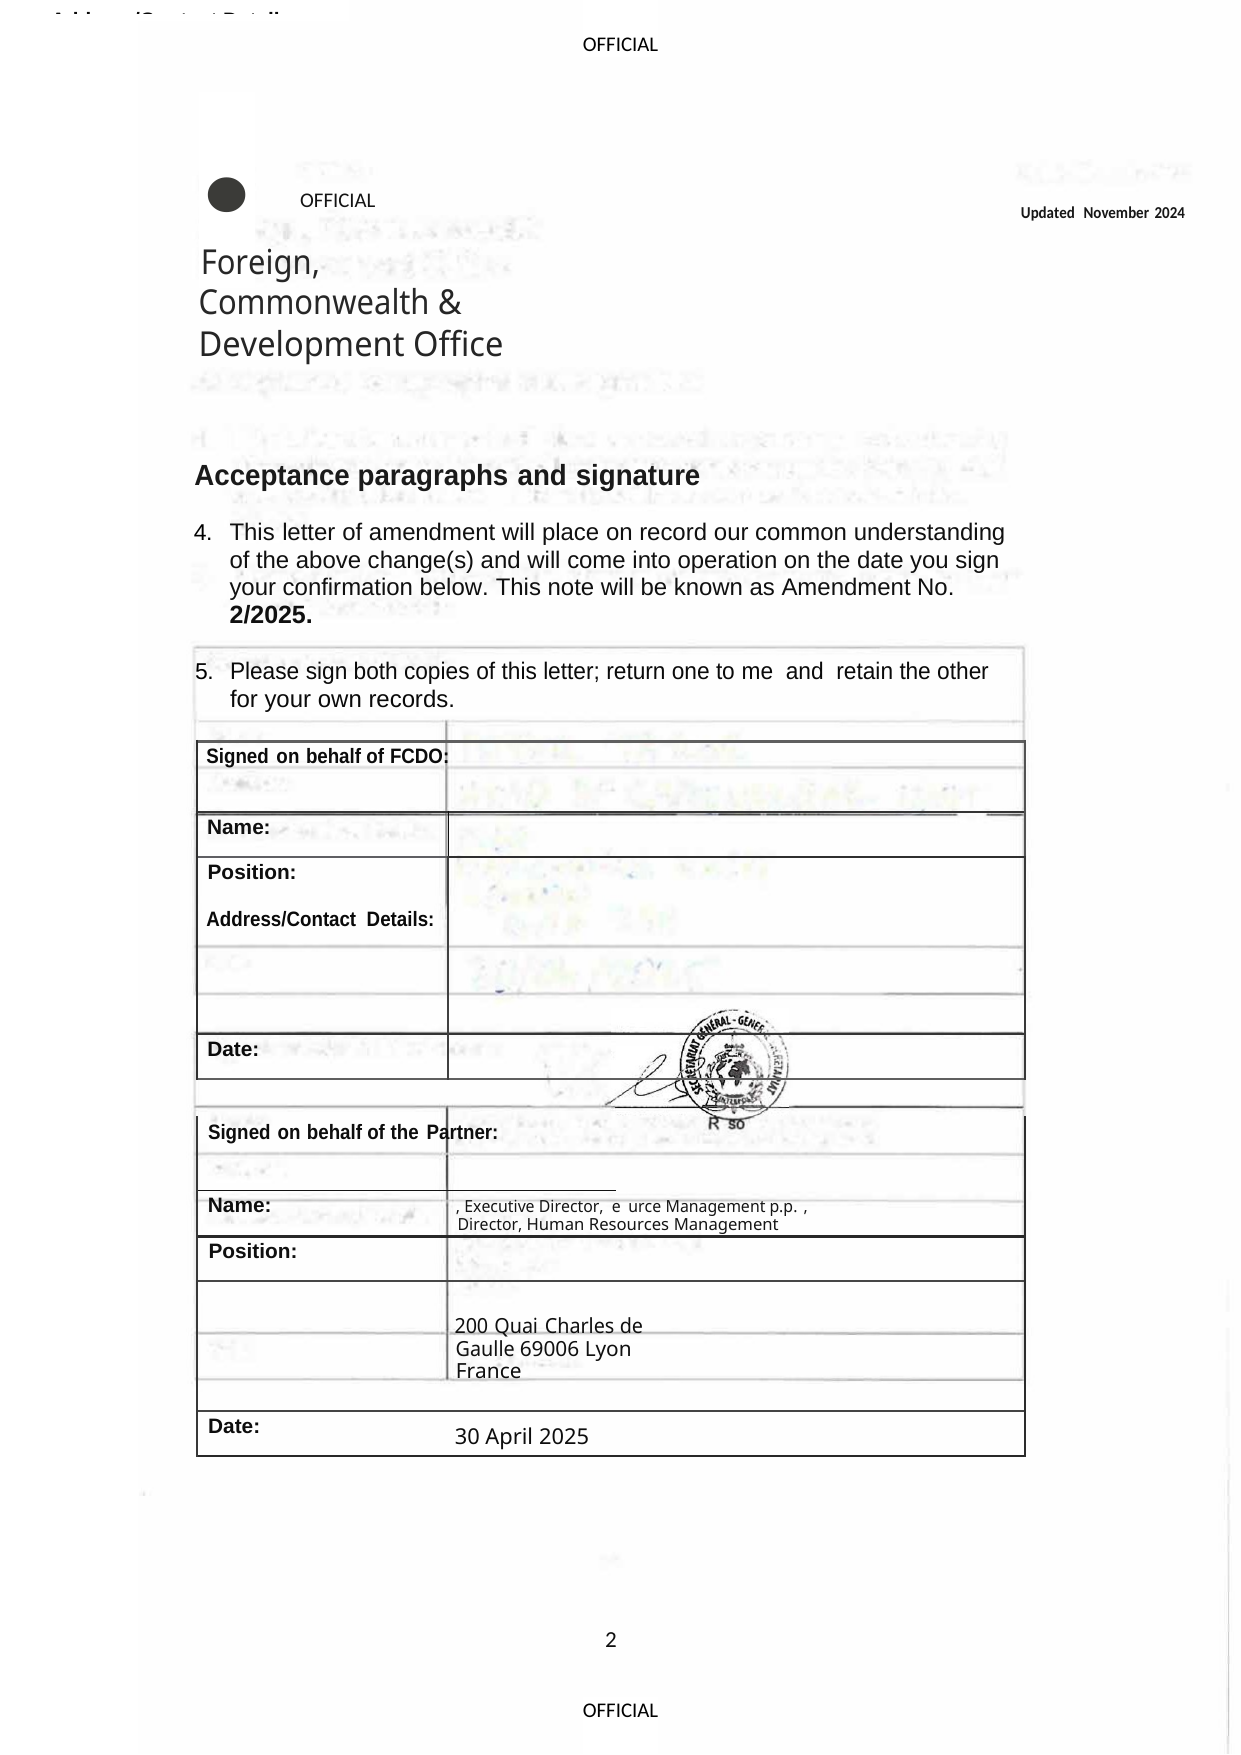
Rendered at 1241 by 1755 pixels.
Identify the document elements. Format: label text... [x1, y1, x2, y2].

text OFFICIAL [199, 92, 255, 107]
text OFFICIAL [199, 275, 255, 288]
text • [199, 107, 255, 275]
text Address/Contact Details: INTERPOL [15, 7, 334, 13]
